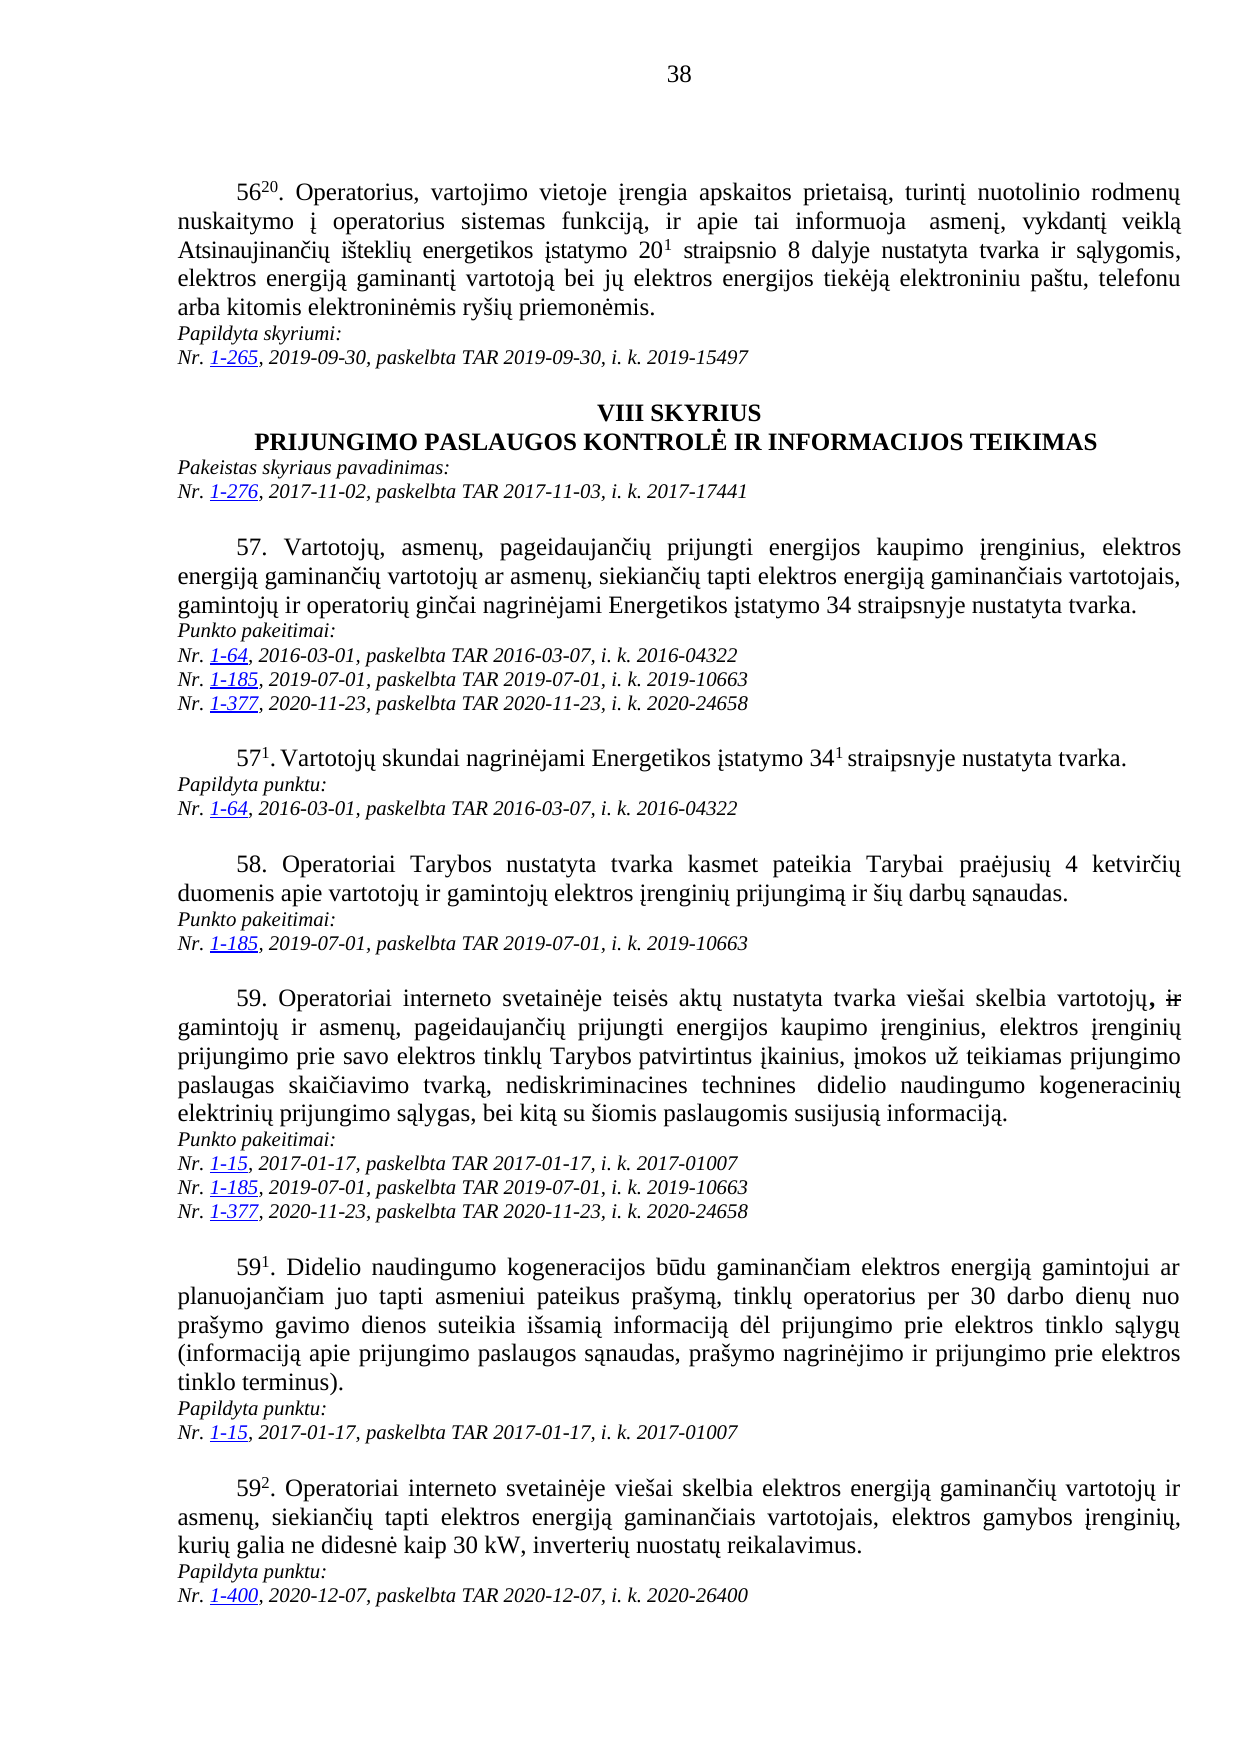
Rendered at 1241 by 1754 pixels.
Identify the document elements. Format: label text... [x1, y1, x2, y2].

text Nr. 1-400, 2020-12-07, paskelbta TAR 2020-12-07, i. k. 2020-26400 [177, 1583, 1181, 1607]
text 571. Vartotojų skundai nagrinėjami Energetikos įstatymo 341 straipsnyje nustatyta tvarka. [177, 743, 1181, 772]
text Papildyta punktu: [177, 772, 1181, 796]
text Nr. 1-276, 2017-11-02, paskelbta TAR 2017-11-03, i. k. 2017-17441 [177, 479, 1181, 503]
text 59. Operatoriai interneto svetainėje teisės aktų nustatyta tvarka viešai skelbia vartotojų, ir gamintojų ir asmenų, pageidaujančių prijungti energijos kaupimo įrenginius, elektros įrenginių prijungimo prie savo elektros tinklų Tarybos patvirtintus įkainius, įmokos už teikiamas prijungimo paslaugas skaičiavimo tvarką, nediskriminacines technines didelio naudingumo kogeneracinių elektrinių prijungimo sąlygas, bei kitą su šiomis paslaugomis susijusią informaciją. [177, 983, 1181, 1127]
text Papildyta punktu: [177, 1396, 1181, 1420]
text Nr. 1-265, 2019-09-30, paskelbta TAR 2019-09-30, i. k. 2019-15497 [177, 345, 1181, 369]
text Pakeistas skyriaus pavadinimas: [177, 455, 1181, 479]
text 592. Operatoriai interneto svetainėje viešai skelbia elektros energiją gaminančių vartotojų ir asmenų, siekiančių tapti elektros energiją gaminančiais vartotojais, elektros gamybos įrenginių, kurių galia ne didesnė kaip 30 kW, inverterių nuostatų reikalavimus. [177, 1473, 1181, 1559]
text Papildyta skyriumi: [177, 321, 1181, 345]
text PRIJUNGIMO PASLAUGOS KONTROLĖ IR INFORMACIJOS TEIKIMAS [177, 427, 1181, 455]
text Nr. 1-64, 2016-03-01, paskelbta TAR 2016-03-07, i. k. 2016-04322 [177, 642, 1181, 667]
text Nr. 1-377, 2020-11-23, paskelbta TAR 2020-11-23, i. k. 2020-24658 [177, 691, 1181, 715]
text Punkto pakeitimai: [177, 907, 1181, 931]
text Nr. 1-15, 2017-01-17, paskelbta TAR 2017-01-17, i. k. 2017-01007 [177, 1420, 1181, 1444]
text Nr. 1-377, 2020-11-23, paskelbta TAR 2020-11-23, i. k. 2020-24658 [177, 1199, 1181, 1223]
text Nr. 1-15, 2017-01-17, paskelbta TAR 2017-01-17, i. k. 2017-01007 [177, 1151, 1181, 1175]
text Nr. 1-185, 2019-07-01, paskelbta TAR 2019-07-01, i. k. 2019-10663 [177, 667, 1181, 691]
text Nr. 1-64, 2016-03-01, paskelbta TAR 2016-03-07, i. k. 2016-04322 [177, 796, 1181, 820]
text 57. Vartotojų, asmenų, pageidaujančių prijungti energijos kaupimo įrenginius, elektros energiją gaminančių vartotojų ar asmenų, siekiančių tapti elektros energiją gaminančiais vartotojais, gamintojų ir operatorių ginčai nagrinėjami Energetikos įstatymo 34 straipsnyje nustatyta tvarka. [177, 532, 1181, 618]
text VIII SKYRIUS [177, 398, 1181, 427]
text Punkto pakeitimai: [177, 618, 1181, 642]
text 591. Didelio naudingumo kogeneracijos būdu gaminančiam elektros energiją gamintojui ar planuojančiam juo tapti asmeniui pateikus prašymą, tinklų operatorius per 30 darbo dienų nuo prašymo gavimo dienos suteikia išsamią informaciją dėl prijungimo prie elektros tinklo sąlygų (informaciją apie prijungimo paslaugos sąnaudas, prašymo nagrinėjimo ir prijungimo prie elektros tinklo terminus). [177, 1252, 1181, 1396]
text Papildyta punktu: [177, 1559, 1181, 1583]
text 58. Operatoriai Tarybos nustatyta tvarka kasmet pateikia Tarybai praėjusių 4 ketvirčių duomenis apie vartotojų ir gamintojų elektros įrenginių prijungimą ir šių darbų sąnaudas. [177, 849, 1181, 907]
text 5620. Operatorius, vartojimo vietoje įrengia apskaitos prietaisą, turintį nuotolinio rodmenų nuskaitymo į operatorius sistemas funkciją, ir apie tai informuoja asmenį, vykdantį veiklą Atsinaujinančių išteklių energetikos įstatymo 201 straipsnio 8 dalyje nustatyta tvarka ir sąlygomis, elektros energiją gaminantį vartotoją bei jų elektros energijos tiekėją elektroniniu paštu, telefonu arba kitomis elektroninėmis ryšių priemonėmis. [177, 177, 1181, 321]
text Nr. 1-185, 2019-07-01, paskelbta TAR 2019-07-01, i. k. 2019-10663 [177, 931, 1181, 955]
text Nr. 1-185, 2019-07-01, paskelbta TAR 2019-07-01, i. k. 2019-10663 [177, 1175, 1181, 1199]
text Punkto pakeitimai: [177, 1127, 1181, 1151]
